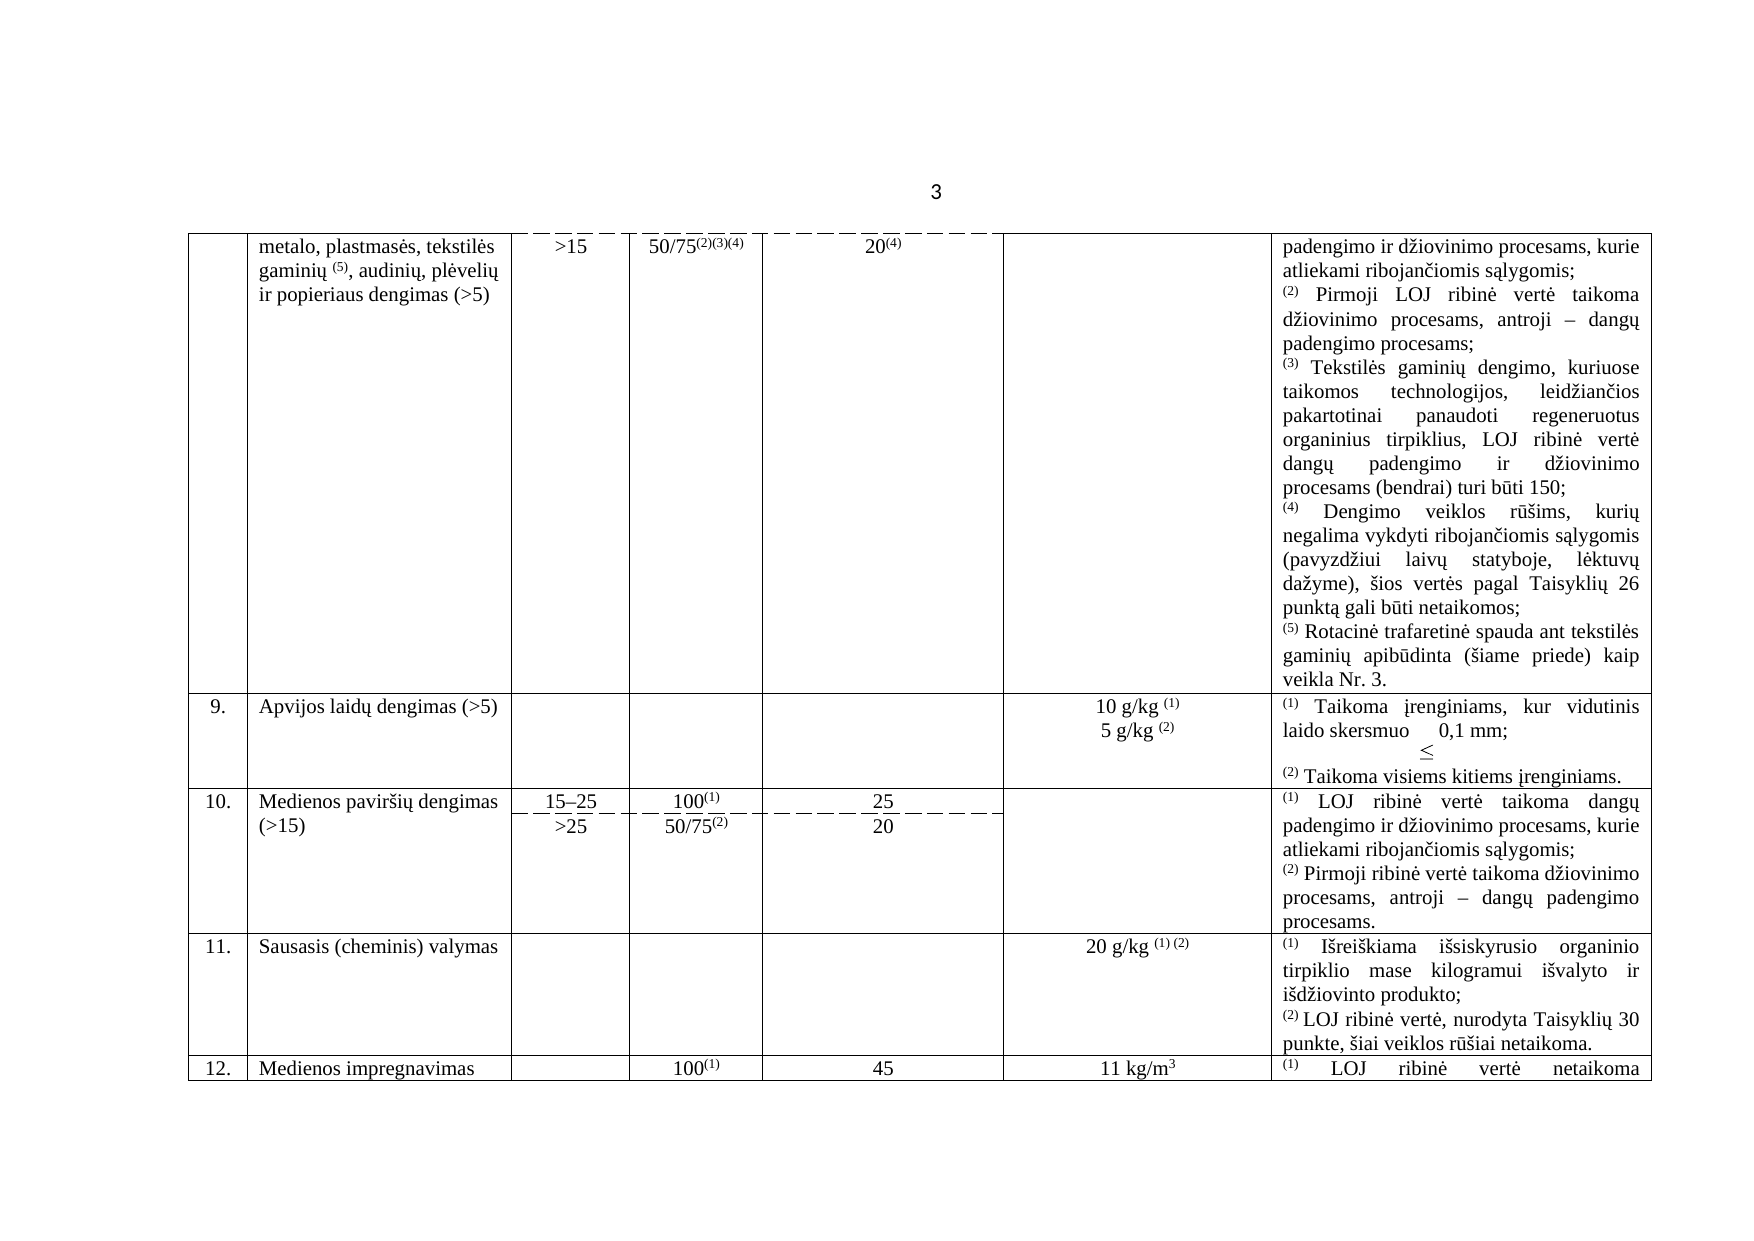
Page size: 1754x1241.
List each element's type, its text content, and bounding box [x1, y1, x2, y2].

table_cell 20 g/kg (1) (2) [1004, 934, 1271, 1054]
table_cell (1) Išreiškiama išsiskyrusio organinio tirpiklio mase kilogramui išvalyto ir išdžiovinto produkto; (2) LOJ ribinė vertė, nurodyta Taisyklių 30 punkte, šiai veiklos rūšiai netaikoma. [1272, 934, 1651, 1054]
table_cell [512, 934, 629, 1054]
table_cell 50/75(2) [630, 813, 762, 933]
table_cell padengimo ir džiovinimo procesams, kurie atliekami ribojančiomis sąlygomis; (2) Pirmoji LOJ ribinė vertė taikoma džiovinimo procesams, antroji – dangų padengimo procesams; (3) Tekstilės gaminių dengimo, kuriuose taikomos technologijos, leidžiančios pakartotinai panaudoti regeneruotus organinius tirpiklius, LOJ ribinė vertė dangų padengimo ir džiovinimo procesams (bendrai) turi būti 150; (4) Dengimo veiklos rūšims, kurių negalima vykdyti ribojančiomis sąlygomis (pavyzdžiui laivų statyboje, lėktuvų dažyme), šios vertės pagal Taisyklių 26 punktą gali būti netaikomos; (5) Rotacinė trafaretinė spauda ant tekstilės gaminių apibūdinta (šiame priede) kaip veikla Nr. 3. [1272, 234, 1651, 693]
table_cell 45 [763, 1056, 1003, 1080]
table_cell [763, 934, 1003, 1054]
table_cell 50/75(2)(3)(4) [630, 233, 762, 693]
table_cell [1004, 234, 1271, 693]
table_cell [1004, 789, 1271, 933]
table_cell 25 [763, 789, 1003, 813]
table_cell >25 [512, 813, 629, 933]
table_cell [512, 694, 629, 788]
table_cell 9. [189, 694, 247, 788]
table_cell 20 [763, 813, 1003, 933]
table_cell [189, 234, 247, 693]
table_cell 15–25 [512, 789, 629, 813]
table_cell Apvijos laidų dengimas (>5) [248, 694, 511, 788]
table_cell 20(4) [763, 233, 1003, 693]
table_cell [630, 934, 762, 1054]
table_cell [630, 694, 762, 788]
table_cell (1) LOJ ribinė vertė taikoma dangų padengimo ir džiovinimo procesams, kurie atliekami ribojančiomis sąlygomis; (2) Pirmoji ribinė vertė taikoma džiovinimo procesams, antroji – dangų padengimo procesams. [1272, 789, 1651, 933]
table_cell [512, 1056, 629, 1080]
table_cell (1) LOJ ribinė vertė netaikoma [1272, 1056, 1651, 1080]
table_cell 11. [189, 934, 247, 1054]
table_cell 12. [189, 1056, 247, 1080]
table_cell Medienos paviršių dengimas (>15) [248, 789, 511, 933]
table_cell 100(1) [630, 789, 762, 813]
table_cell 100(1) [630, 1056, 762, 1080]
table_cell 10 g/kg (1) 5 g/kg (2) [1004, 694, 1271, 788]
table_cell (1) Taikoma įrenginiams, kur vidutinis laido skersmuo <= 0,1 mm; (2) Taikoma visiems kitiems įrenginiams. [1272, 694, 1651, 788]
table_cell metalo, plastmasės, tekstilės gaminių (5), audinių, plėvelių ir popieriaus dengimas (>5) [248, 234, 511, 693]
table_cell Sausasis (cheminis) valymas [248, 934, 511, 1054]
table_cell Medienos impregnavimas [248, 1056, 511, 1080]
table_cell 10. [189, 789, 247, 933]
table_cell [763, 694, 1003, 788]
table_cell >15 [512, 233, 629, 693]
table_cell 11 kg/m3 [1004, 1056, 1271, 1080]
